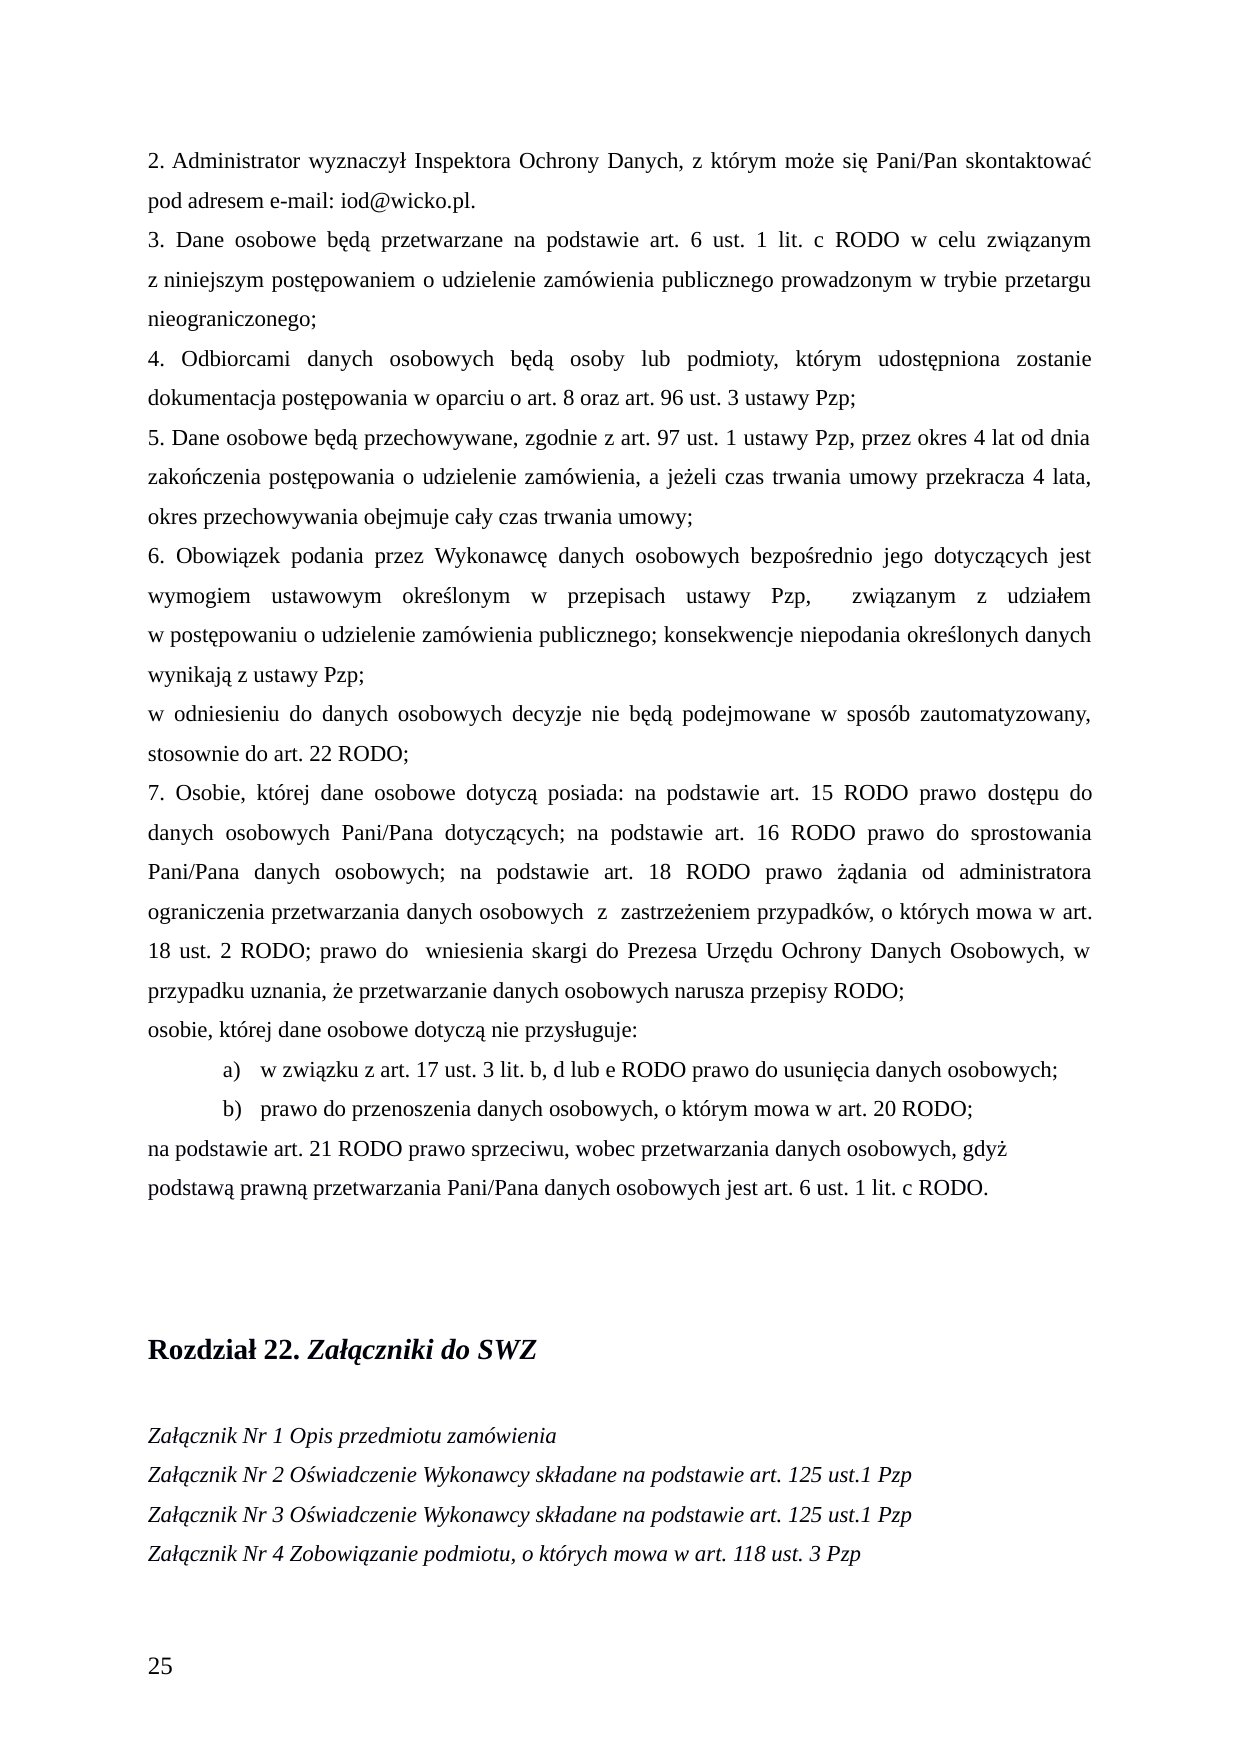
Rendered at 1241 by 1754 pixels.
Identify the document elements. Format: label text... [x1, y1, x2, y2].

text Załącznik Nr 3 Oświadczenie Wykonawcy składane na podstawie art. 125 ust.1 Pzp [148, 1501, 1093, 1527]
text 2. Administrator wyznaczył Inspektora Ochrony Danych, z którym może się Pani/Pan skontaktować pod adresem e-mail: iod@wicko.pl. [148, 148, 1093, 213]
text 6. Obowiązek podania przez Wykonawcę danych osobowych bezpośrednio jego dotyczących jest wymogiem ustawowym określonym w przepisach ustawy Pzp, związanym z udziałem w postępowaniu o udzielenie zamówienia publicznego; konsekwencje niepodania określonych danych wynikają z ustawy Pzp; [148, 542, 1093, 687]
text w odniesieniu do danych osobowych decyzje nie będą podejmowane w sposób zautomatyzowany, stosownie do art. 22 RODO; [148, 700, 1093, 766]
text 4. Odbiorcami danych osobowych będą osoby lub podmioty, którym udostępniona zostanie dokumentacja postępowania w oparciu o art. 8 oraz art. 96 ust. 3 ustawy Pzp; [148, 345, 1093, 411]
text Załącznik Nr 1 Opis przedmiotu zamówienia [148, 1422, 1093, 1448]
text Załącznik Nr 4 Zobowiązanie podmiotu, o których mowa w art. 118 ust. 3 Pzp [148, 1540, 1093, 1567]
text 5. Dane osobowe będą przechowywane, zgodnie z art. 97 ust. 1 ustawy Pzp, przez okres 4 lat od dnia zakończenia postępowania o udzielenie zamówienia, a jeżeli czas trwania umowy przekracza 4 lata, okres przechowywania obejmuje cały czas trwania umowy; [148, 424, 1093, 529]
text 7. Osobie, której dane osobowe dotyczą posiada: na podstawie art. 15 RODO prawo dostępu do danych osobowych Pani/Pana dotyczących; na podstawie art. 16 RODO prawo do sprostowania Pani/Pana danych osobowych; na podstawie art. 18 RODO prawo żądania od administratora ograniczenia przetwarzania danych osobowych z zastrzeżeniem przypadków, o których mowa w art. 18 ust. 2 RODO; prawo do wniesienia skargi do Prezesa Urzędu Ochrony Danych Osobowych, w przypadku uznania, że przetwarzanie danych osobowych narusza przepisy RODO; [148, 779, 1093, 1003]
text 3. Dane osobowe będą przetwarzane na podstawie art. 6 ust. 1 lit. c RODO w celu związanym z niniejszym postępowaniem o udzielenie zamówienia publicznego prowadzonym w trybie przetargu nieograniczonego; [148, 227, 1093, 332]
text Rozdział 22. Załączniki do SWZ [148, 1332, 1093, 1366]
list prawo do przenoszenia danych osobowych, o którym mowa w art. 20 RODO; [223, 1095, 1093, 1121]
text Załącznik Nr 2 Oświadczenie Wykonawcy składane na podstawie art. 125 ust.1 Pzp [148, 1461, 1093, 1488]
text na podstawie art. 21 RODO prawo sprzeciwu, wobec przetwarzania danych osobowych, gdyż podstawą prawną przetwarzania Pani/Pana danych osobowych jest art. 6 ust. 1 lit. c RODO. [148, 1134, 1093, 1200]
list w związku z art. 17 ust. 3 lit. b, d lub e RODO prawo do usunięcia danych osobowych; [223, 1056, 1093, 1082]
text osobie, której dane osobowe dotyczą nie przysługuje: [148, 1016, 1093, 1042]
